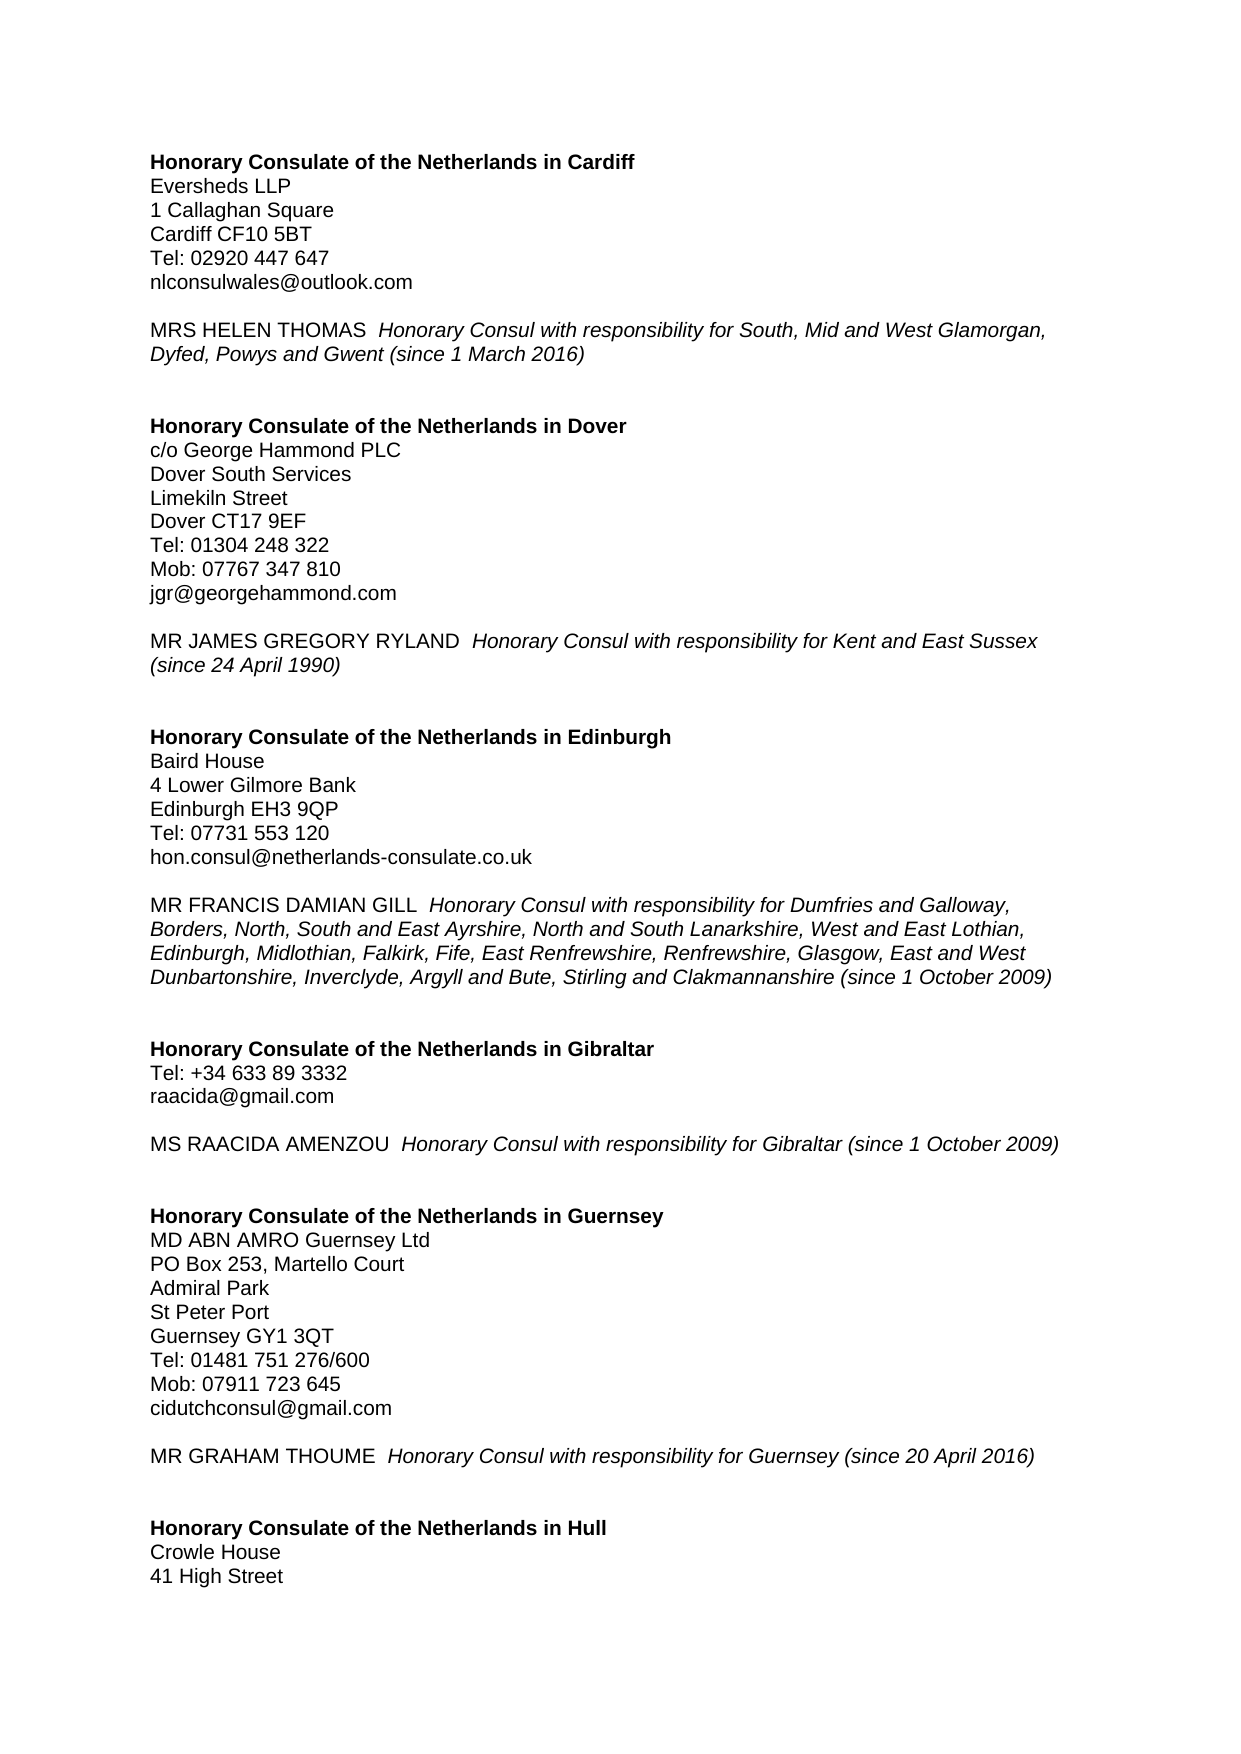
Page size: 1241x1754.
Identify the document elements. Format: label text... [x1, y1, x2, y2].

text MR GRAHAM THOUME Honorary Consul with responsibility for Guernsey (since 20 April 2016) [150, 1444, 1090, 1468]
text Admiral Park [150, 1276, 1090, 1300]
text Honorary Consulate of the Netherlands in Cardiff [150, 150, 1090, 174]
text Crowle House [150, 1539, 1090, 1563]
text Edinburgh EH3 9QP [150, 797, 1090, 821]
text MR JAMES GREGORY RYLAND Honorary Consul with responsibility for Kent and East Sussex (since 24 April 1990) [150, 629, 1090, 677]
text Tel: 01481 751 276/600 [150, 1348, 1090, 1372]
text jgr@georgehammond.com [150, 581, 1090, 605]
text Tel: +34 633 89 3332 [150, 1060, 1090, 1084]
text Cardiff CF10 5BT [150, 222, 1090, 246]
text Tel: 07731 553 120 [150, 821, 1090, 845]
text Honorary Consulate of the Netherlands in Edinburgh [150, 725, 1090, 749]
text raacida@gmail.com [150, 1084, 1090, 1108]
text Guernsey GY1 3QT [150, 1324, 1090, 1348]
text c/o George Hammond PLC [150, 437, 1090, 461]
text Tel: 02920 447 647 [150, 246, 1090, 270]
text Honorary Consulate of the Netherlands in Dover [150, 413, 1090, 437]
text Mob: 07911 723 645 [150, 1372, 1090, 1396]
text 4 Lower Gilmore Bank [150, 773, 1090, 797]
text MS RAACIDA AMENZOU Honorary Consul with responsibility for Gibraltar (since 1 October 2009) [150, 1132, 1090, 1156]
text 1 Callaghan Square [150, 198, 1090, 222]
text MR FRANCIS DAMIAN GILL Honorary Consul with responsibility for Dumfries and Galloway, Borders, North, South and East Ayrshire, North and South Lanarkshire, West and East Lothian, Edinburgh, Midlothian, Falkirk, Fife, East Renfrewshire, Renfrewshire, Glasgow, East and West Dunbartonshire, Inverclyde, Argyll and Bute, Stirling and Clakmannanshire (since 1 October 2009) [150, 893, 1090, 988]
text Mob: 07767 347 810 [150, 557, 1090, 581]
text Dover South Services [150, 461, 1090, 485]
text Dover CT17 9EF [150, 509, 1090, 533]
text Honorary Consulate of the Netherlands in Hull [150, 1516, 1090, 1539]
text nlconsulwales@outlook.com [150, 270, 1090, 294]
text PO Box 253, Martello Court [150, 1252, 1090, 1276]
text MRS HELEN THOMAS Honorary Consul with responsibility for South, Mid and West Glamorgan, Dyfed, Powys and Gwent (since 1 March 2016) [150, 318, 1090, 366]
text Honorary Consulate of the Netherlands in Guernsey [150, 1204, 1090, 1228]
text hon.consul@netherlands-consulate.co.uk [150, 845, 1090, 869]
text Tel: 01304 248 322 [150, 533, 1090, 557]
text MD ABN AMRO Guernsey Ltd [150, 1228, 1090, 1252]
text Honorary Consulate of the Netherlands in Gibraltar [150, 1036, 1090, 1060]
text St Peter Port [150, 1300, 1090, 1324]
text 41 High Street [150, 1563, 1090, 1587]
text cidutchconsul@gmail.com [150, 1396, 1090, 1420]
text Baird House [150, 749, 1090, 773]
text Limekiln Street [150, 485, 1090, 509]
text Eversheds LLP [150, 174, 1090, 198]
